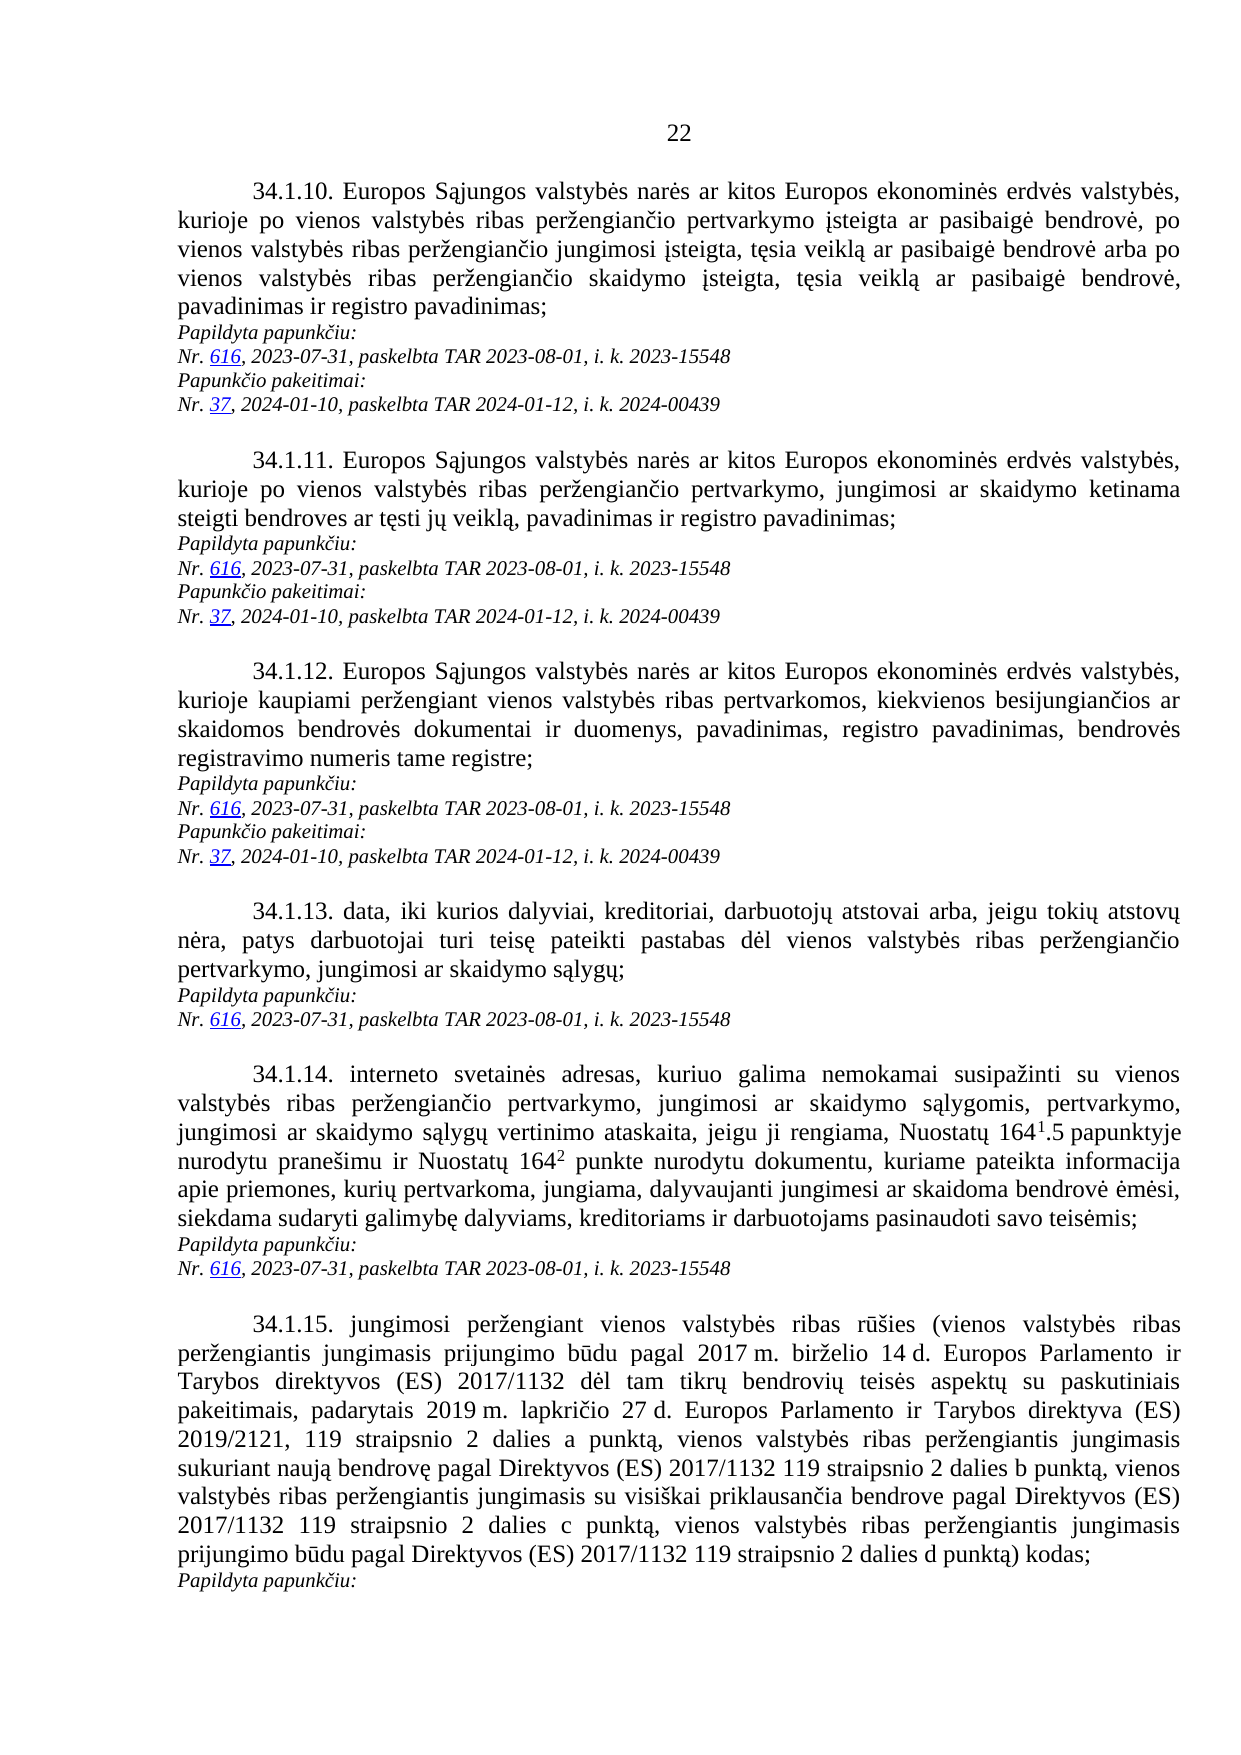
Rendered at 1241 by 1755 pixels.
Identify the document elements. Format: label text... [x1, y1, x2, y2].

text Papildyta papunkčiu: [177, 771, 1181, 795]
text Papunkčio pakeitimai: [177, 579, 1181, 603]
text 34.1.15. jungimosi peržengiant vienos valstybės ribas rūšies (vienos valstybės ribas peržengiantis jungimasis prijungimo būdu pagal 2017 m. birželio 14 d. Europos Parlamento ir Tarybos direktyvos (ES) 2017/1132 dėl tam tikrų bendrovių teisės aspektų su paskutiniais pakeitimais, padarytais 2019 m. lapkričio 27 d. Europos Parlamento ir Tarybos direktyva (ES) 2019/2121, 119 straipsnio 2 dalies a punktą, vienos valstybės ribas peržengiantis jungimasis sukuriant naują bendrovę pagal Direktyvos (ES) 2017/1132 119 straipsnio 2 dalies b punktą, vienos valstybės ribas peržengiantis jungimasis su visiškai priklausančia bendrove pagal Direktyvos (ES) 2017/1132 119 straipsnio 2 dalies c punktą, vienos valstybės ribas peržengiantis jungimasis prijungimo būdu pagal Direktyvos (ES) 2017/1132 119 straipsnio 2 dalies d punktą) kodas; [177, 1309, 1181, 1568]
text 34.1.10. Europos Sąjungos valstybės narės ar kitos Europos ekonominės erdvės valstybės, kurioje po vienos valstybės ribas peržengiančio pertvarkymo įsteigta ar pasibaigė bendrovė, po vienos valstybės ribas peržengiančio jungimosi įsteigta, tęsia veiklą ar pasibaigė bendrovė arba po vienos valstybės ribas peržengiančio skaidymo įsteigta, tęsia veiklą ar pasibaigė bendrovė, pavadinimas ir registro pavadinimas; [177, 176, 1181, 320]
text Papildyta papunkčiu: [177, 320, 1181, 344]
text Papunkčio pakeitimai: [177, 368, 1181, 392]
text Nr. 616, 2023-07-31, paskelbta TAR 2023-08-01, i. k. 2023-15548 [177, 1256, 1181, 1280]
text Nr. 616, 2023-07-31, paskelbta TAR 2023-08-01, i. k. 2023-15548 [177, 795, 1181, 819]
text Papildyta papunkčiu: [177, 983, 1181, 1007]
text Nr. 37, 2024-01-10, paskelbta TAR 2024-01-12, i. k. 2024-00439 [177, 843, 1181, 868]
text Nr. 616, 2023-07-31, paskelbta TAR 2023-08-01, i. k. 2023-15548 [177, 555, 1181, 579]
text 34.1.14. interneto svetainės adresas, kuriuo galima nemokamai susipažinti su vienos valstybės ribas peržengiančio pertvarkymo, jungimosi ar skaidymo sąlygomis, pertvarkymo, jungimosi ar skaidymo sąlygų vertinimo ataskaita, jeigu ji rengiama, Nuostatų 1641.5 papunktyje nurodytu pranešimu ir Nuostatų 1642 punkte nurodytu dokumentu, kuriame pateikta informacija apie priemones, kurių pertvarkoma, jungiama, dalyvaujanti jungimesi ar skaidoma bendrovė ėmėsi, siekdama sudaryti galimybę dalyviams, kreditoriams ir darbuotojams pasinaudoti savo teisėmis; [177, 1059, 1181, 1232]
text 34.1.13. data, iki kurios dalyviai, kreditoriai, darbuotojų atstovai arba, jeigu tokių atstovų nėra, patys darbuotojai turi teisę pateikti pastabas dėl vienos valstybės ribas peržengiančio pertvarkymo, jungimosi ar skaidymo sąlygų; [177, 896, 1181, 983]
text Papunkčio pakeitimai: [177, 819, 1181, 843]
text Nr. 37, 2024-01-10, paskelbta TAR 2024-01-12, i. k. 2024-00439 [177, 603, 1181, 628]
text Nr. 616, 2023-07-31, paskelbta TAR 2023-08-01, i. k. 2023-15548 [177, 1007, 1181, 1031]
text Papildyta papunkčiu: [177, 531, 1181, 555]
text Papildyta papunkčiu: [177, 1232, 1181, 1256]
text Nr. 37, 2024-01-10, paskelbta TAR 2024-01-12, i. k. 2024-00439 [177, 392, 1181, 416]
text 34.1.11. Europos Sąjungos valstybės narės ar kitos Europos ekonominės erdvės valstybės, kurioje po vienos valstybės ribas peržengiančio pertvarkymo, jungimosi ar skaidymo ketinama steigti bendroves ar tęsti jų veiklą, pavadinimas ir registro pavadinimas; [177, 445, 1181, 531]
text 34.1.12. Europos Sąjungos valstybės narės ar kitos Europos ekonominės erdvės valstybės, kurioje kaupiami peržengiant vienos valstybės ribas pertvarkomos, kiekvienos besijungiančios ar skaidomos bendrovės dokumentai ir duomenys, pavadinimas, registro pavadinimas, bendrovės registravimo numeris tame registre; [177, 656, 1181, 771]
text Nr. 616, 2023-07-31, paskelbta TAR 2023-08-01, i. k. 2023-15548 [177, 344, 1181, 368]
text Papildyta papunkčiu: [177, 1568, 1181, 1592]
